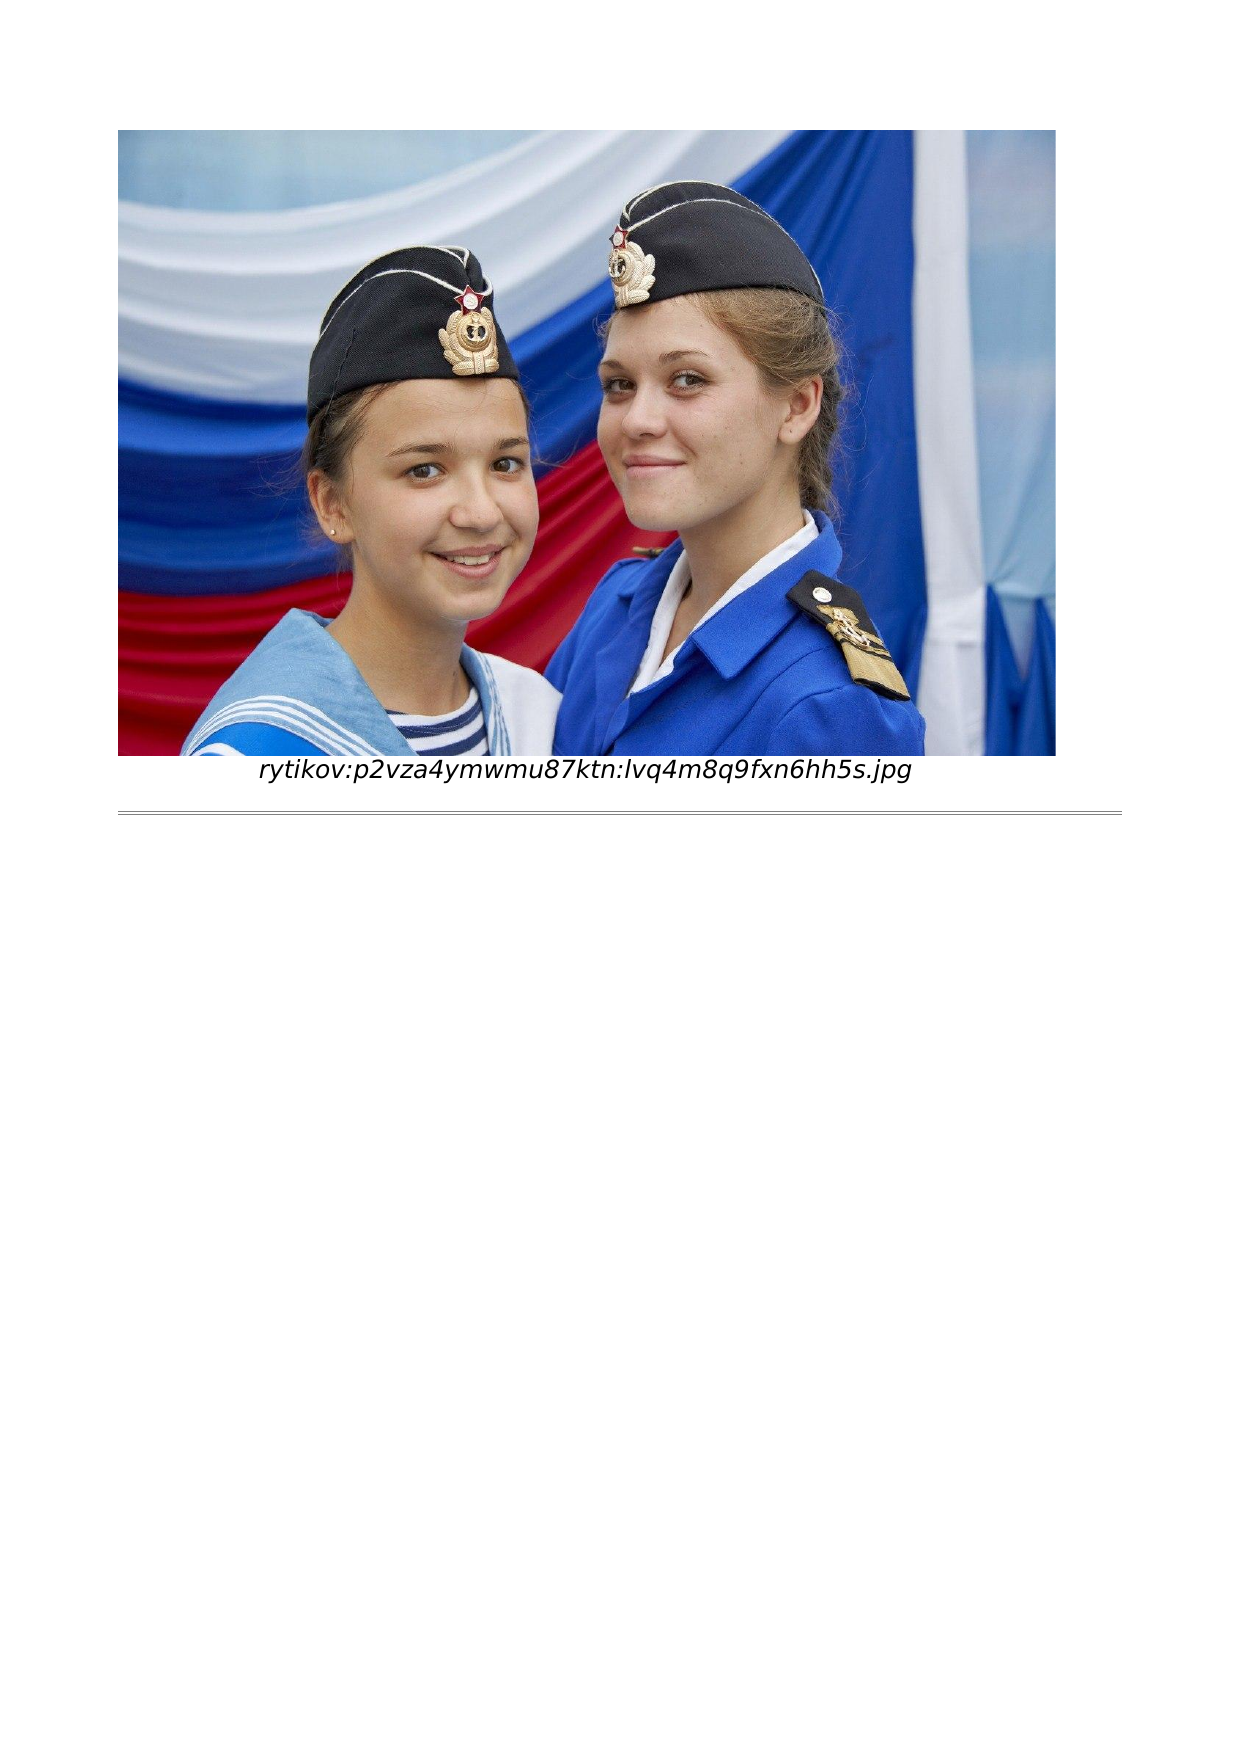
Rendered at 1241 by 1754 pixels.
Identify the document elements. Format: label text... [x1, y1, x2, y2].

text rytikov:p2vza4ymwmu87ktn:lvq4m8q9fxn6hh5s.jpg [118, 756, 1056, 784]
picture [118, 130, 1056, 756]
